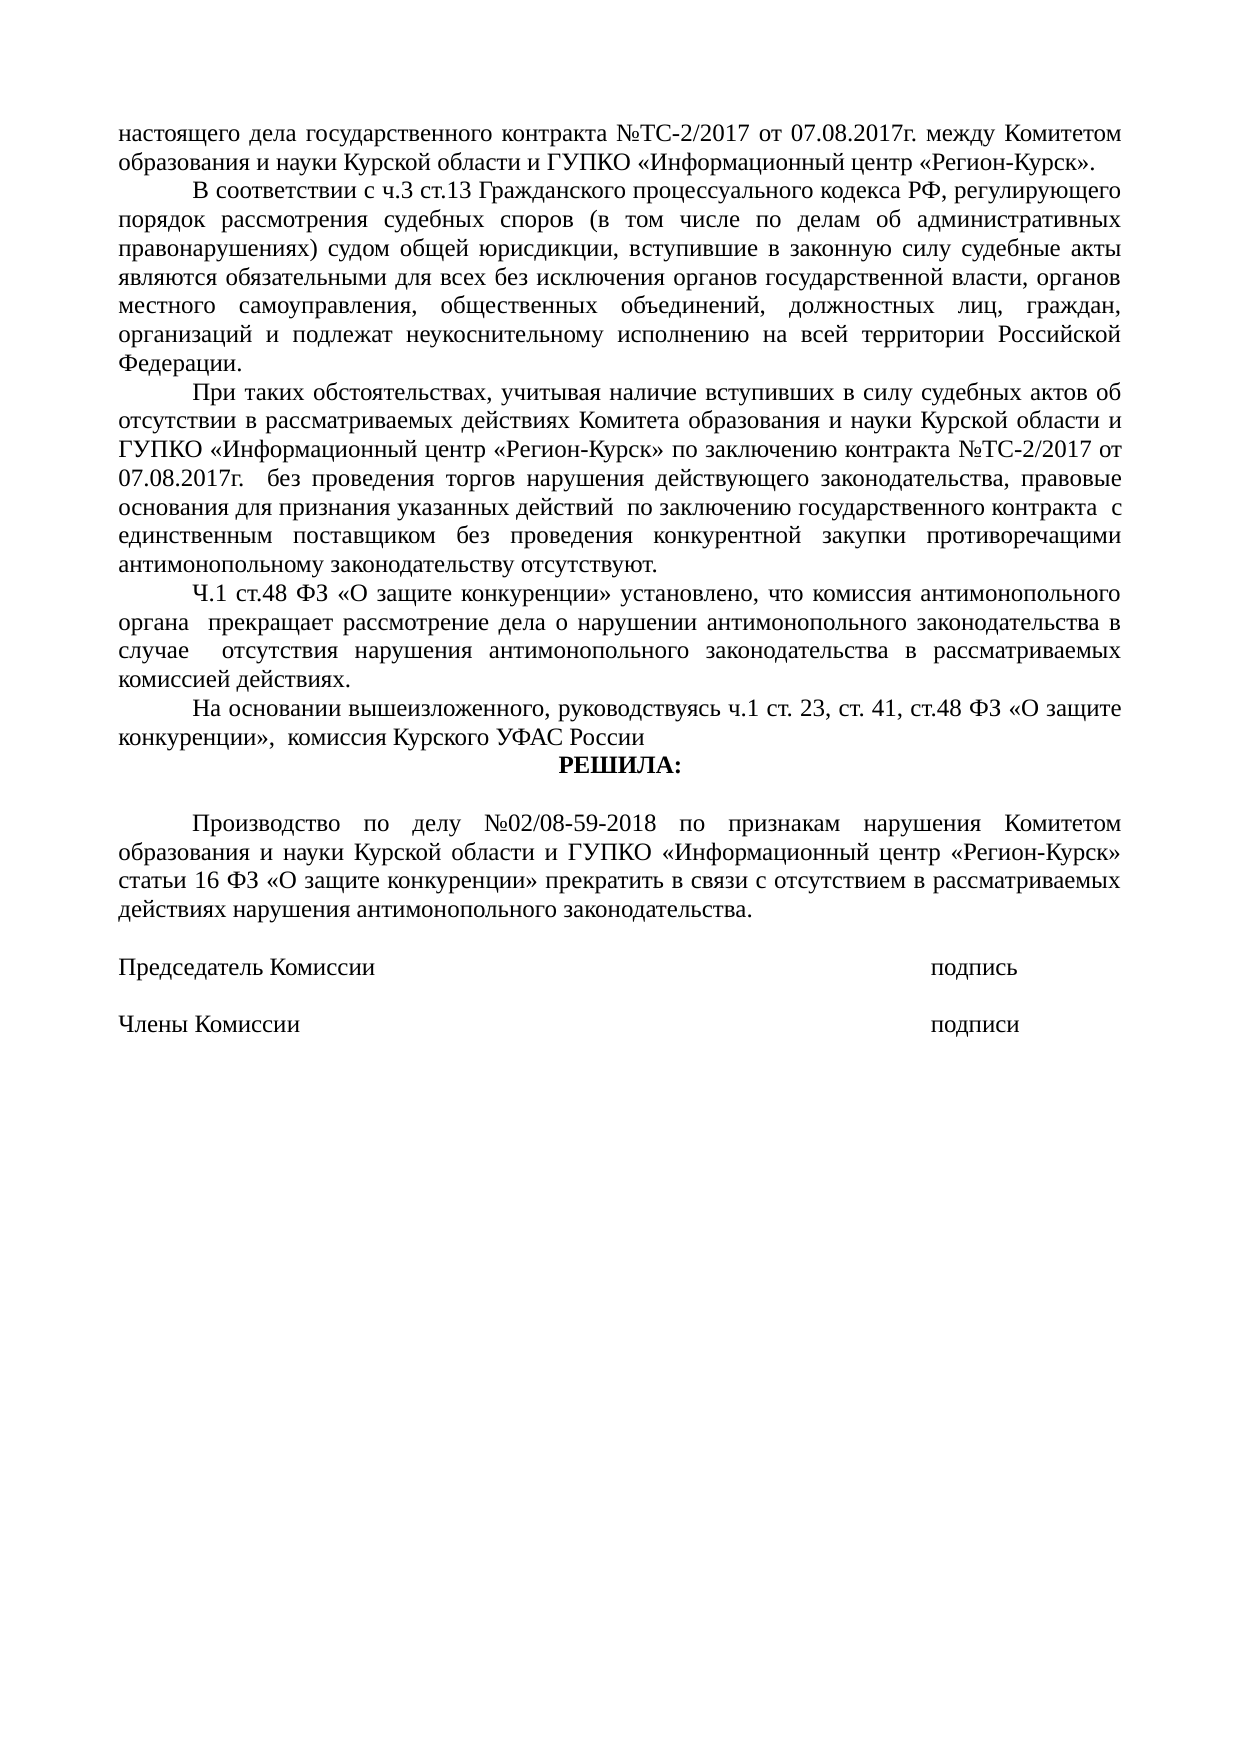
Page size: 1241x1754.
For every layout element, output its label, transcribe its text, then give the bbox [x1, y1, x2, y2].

text Члены Комиссии подписи [118, 1009, 1122, 1038]
text Ч.1 ст.48 ФЗ «О защите конкуренции» установлено, что комиссия антимонопольного органа прекращает рассмотрение дела о нарушении антимонопольного законодательства в случае отсутствия нарушения антимонопольного законодательства в рассматриваемых комиссией действиях. [118, 578, 1122, 693]
text В соответствии с ч.3 ст.13 Гражданского процессуального кодекса РФ, регулирующего порядок рассмотрения судебных споров (в том числе по делам об административных правонарушениях) судом общей юрисдикции, вступившие в законную силу судебные акты являются обязательными для всех без исключения органов государственной власти, органов местного самоуправления, общественных объединений, должностных лиц, граждан, организаций и подлежат неукоснительному исполнению на всей территории Российской Федерации. [118, 176, 1122, 377]
text Производство по делу №02/08-59-2018 по признакам нарушения Комитетом образования и науки Курской области и ГУПКО «Информационный центр «Регион-Курск» статьи 16 ФЗ «О защите конкуренции» прекратить в связи с отсутствием в рассматриваемых действиях нарушения антимонопольного законодательства. [118, 808, 1122, 923]
text На основании вышеизложенного, руководствуясь ч.1 ст. 23, ст. 41, ст.48 ФЗ «О защите конкуренции», комиссия Курского УФАС России [118, 693, 1122, 751]
text При таких обстоятельствах, учитывая наличие вступивших в силу судебных актов об отсутствии в рассматриваемых действиях Комитета образования и науки Курской области и ГУПКО «Информационный центр «Регион-Курск» по заключению контракта №ТС-2/2017 от 07.08.2017г. без проведения торгов нарушения действующего законодательства, правовые основания для признания указанных действий по заключению государственного контракта с единственным поставщиком без проведения конкурентной закупки противоречащими антимонопольному законодательству отсутствуют. [118, 377, 1122, 578]
text настоящего дела государственного контракта №ТС-2/2017 от 07.08.2017г. между Комитетом образования и науки Курской области и ГУПКО «Информационный центр «Регион-Курск». [118, 118, 1122, 176]
text РЕШИЛА: [118, 751, 1122, 779]
text Председатель Комиссии подпись [118, 952, 1122, 981]
